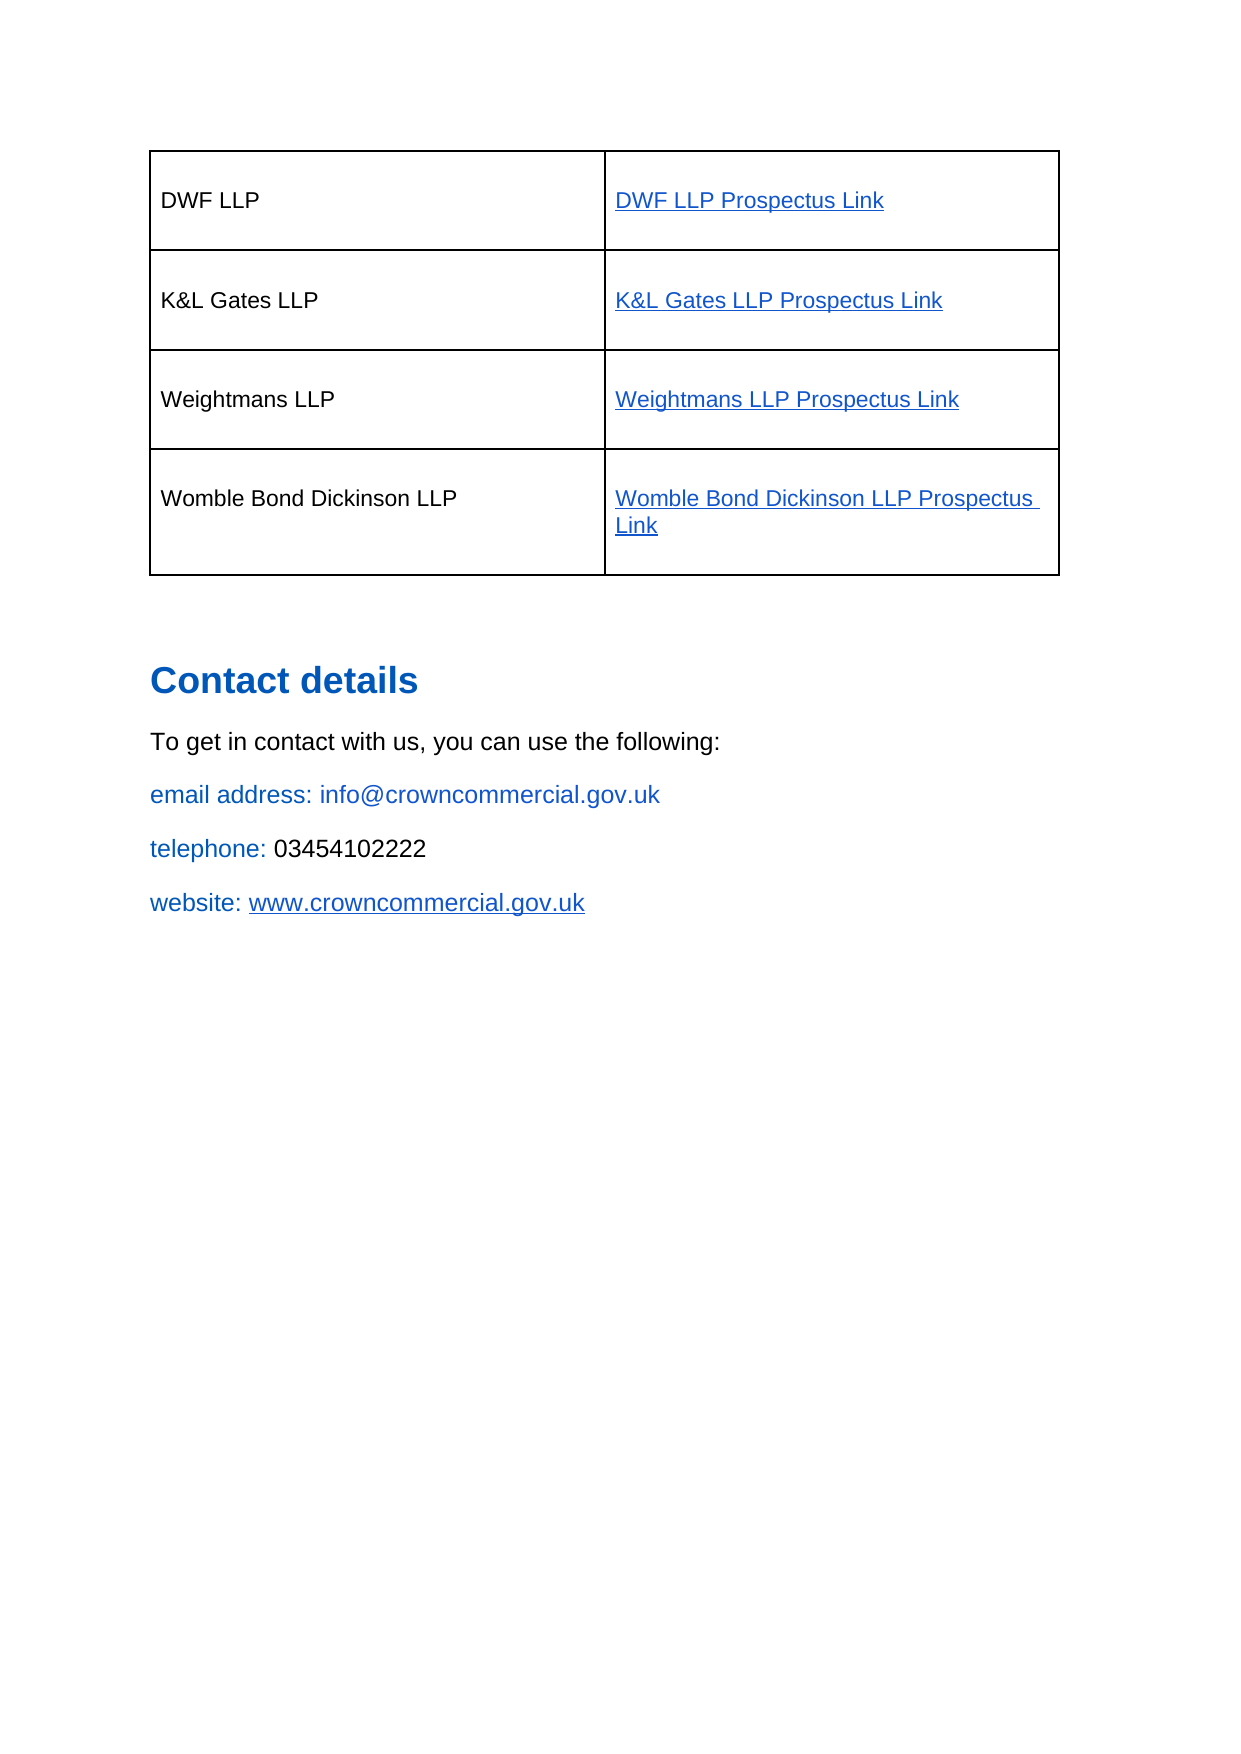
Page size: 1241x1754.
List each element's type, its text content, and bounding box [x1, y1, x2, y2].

text website: www.crowncommercial.gov.uk [150, 888, 1090, 917]
table_cell Weightmans LLP Prospectus Link [606, 351, 1058, 448]
text To get in contact with us, you can use the following: [150, 727, 1090, 755]
table_cell Womble Bond Dickinson LLP Prospectus Link [606, 450, 1058, 573]
text telephone: 03454102222 [150, 834, 1090, 863]
table_cell Womble Bond Dickinson LLP [151, 450, 604, 573]
table_cell K&L Gates LLP [151, 251, 604, 348]
subtitle Contact details [150, 658, 1090, 702]
text email address: info@crowncommercial.gov.uk [150, 780, 1090, 809]
table_cell Weightmans LLP [151, 351, 604, 448]
table_cell DWF LLP [151, 152, 604, 249]
table_cell DWF LLP Prospectus Link [606, 152, 1058, 249]
table_cell K&L Gates LLP Prospectus Link [606, 251, 1058, 348]
